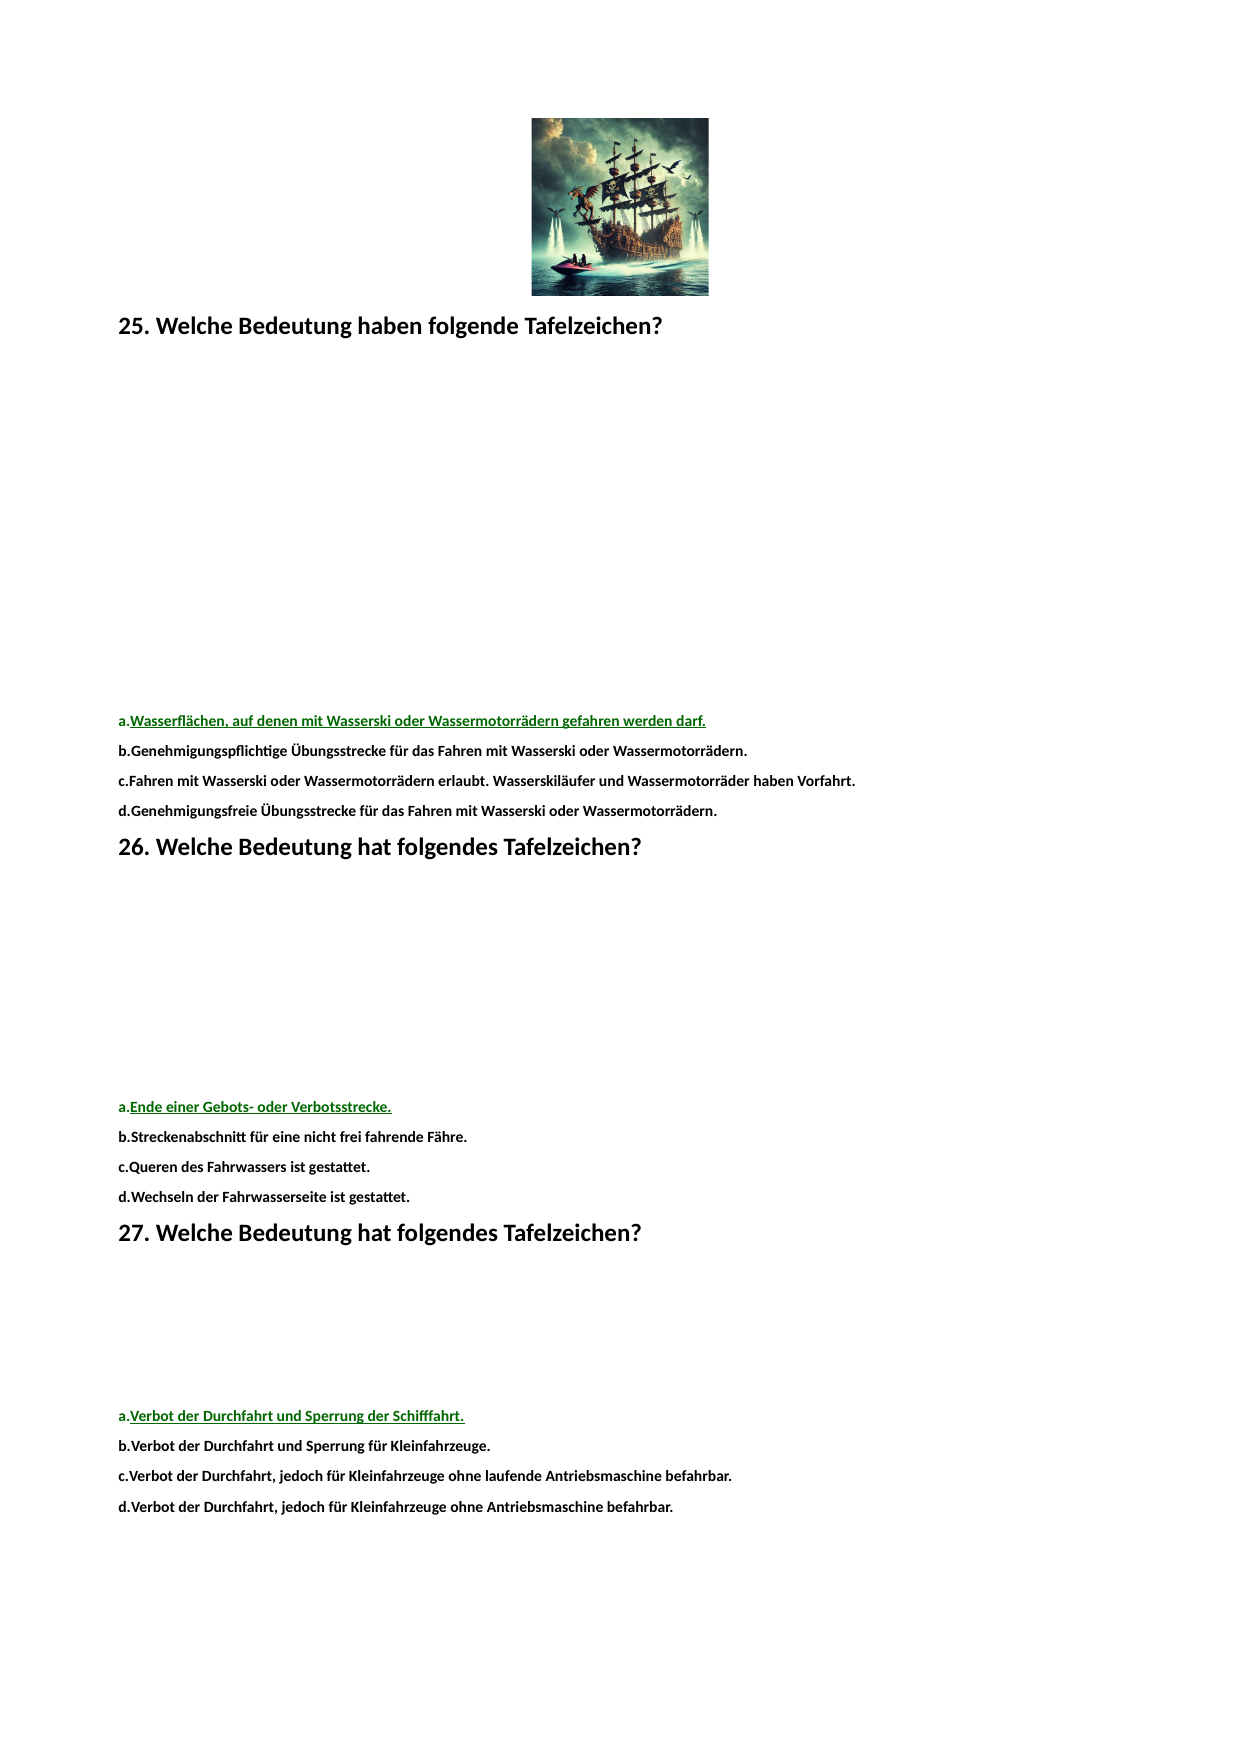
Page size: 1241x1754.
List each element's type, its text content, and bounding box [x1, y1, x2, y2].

list Queren des Fahrwassers ist gestattet. [118, 1157, 1122, 1176]
list Genehmigungspflichtige Übungsstrecke für das Fahren mit Wasserski oder Wassermotorrädern. [118, 741, 1122, 760]
list Verbot der Durchfahrt und Sperrung für Kleinfahrzeuge. [118, 1437, 1122, 1456]
list Genehmigungsfreie Übungsstrecke für das Fahren mit Wasserski oder Wassermotorrädern. [118, 801, 1122, 820]
list Wasserflächen, auf denen mit Wasserski oder Wassermotorrädern gefahren werden darf. [118, 711, 1122, 730]
text 27. Welche Bedeutung hat folgendes Tafelzeichen? [118, 1217, 1122, 1248]
list Ende einer Gebots- oder Verbotsstrecke. [118, 1097, 1122, 1116]
list Verbot der Durchfahrt und Sperrung der Schifffahrt. [118, 1406, 1122, 1426]
list Wechseln der Fahrwasserseite ist gestattet. [118, 1187, 1122, 1206]
text 25. Welche Bedeutung haben folgende Tafelzeichen? [118, 118, 1122, 341]
list Verbot der Durchfahrt, jedoch für Kleinfahrzeuge ohne Antriebsmaschine befahrbar. [118, 1497, 1122, 1516]
list Streckenabschnitt für eine nicht frei fahrende Fähre. [118, 1127, 1122, 1146]
text 26. Welche Bedeutung hat folgendes Tafelzeichen? [118, 831, 1122, 862]
list Verbot der Durchfahrt, jedoch für Kleinfahrzeuge ohne laufende Antriebsmaschine befahrbar. [118, 1467, 1122, 1486]
list Fahren mit Wasserski oder Wassermotorrädern erlaubt. Wasserskiläufer und Wassermotorräder haben Vorfahrt. [118, 771, 1122, 790]
picture [531, 118, 709, 296]
